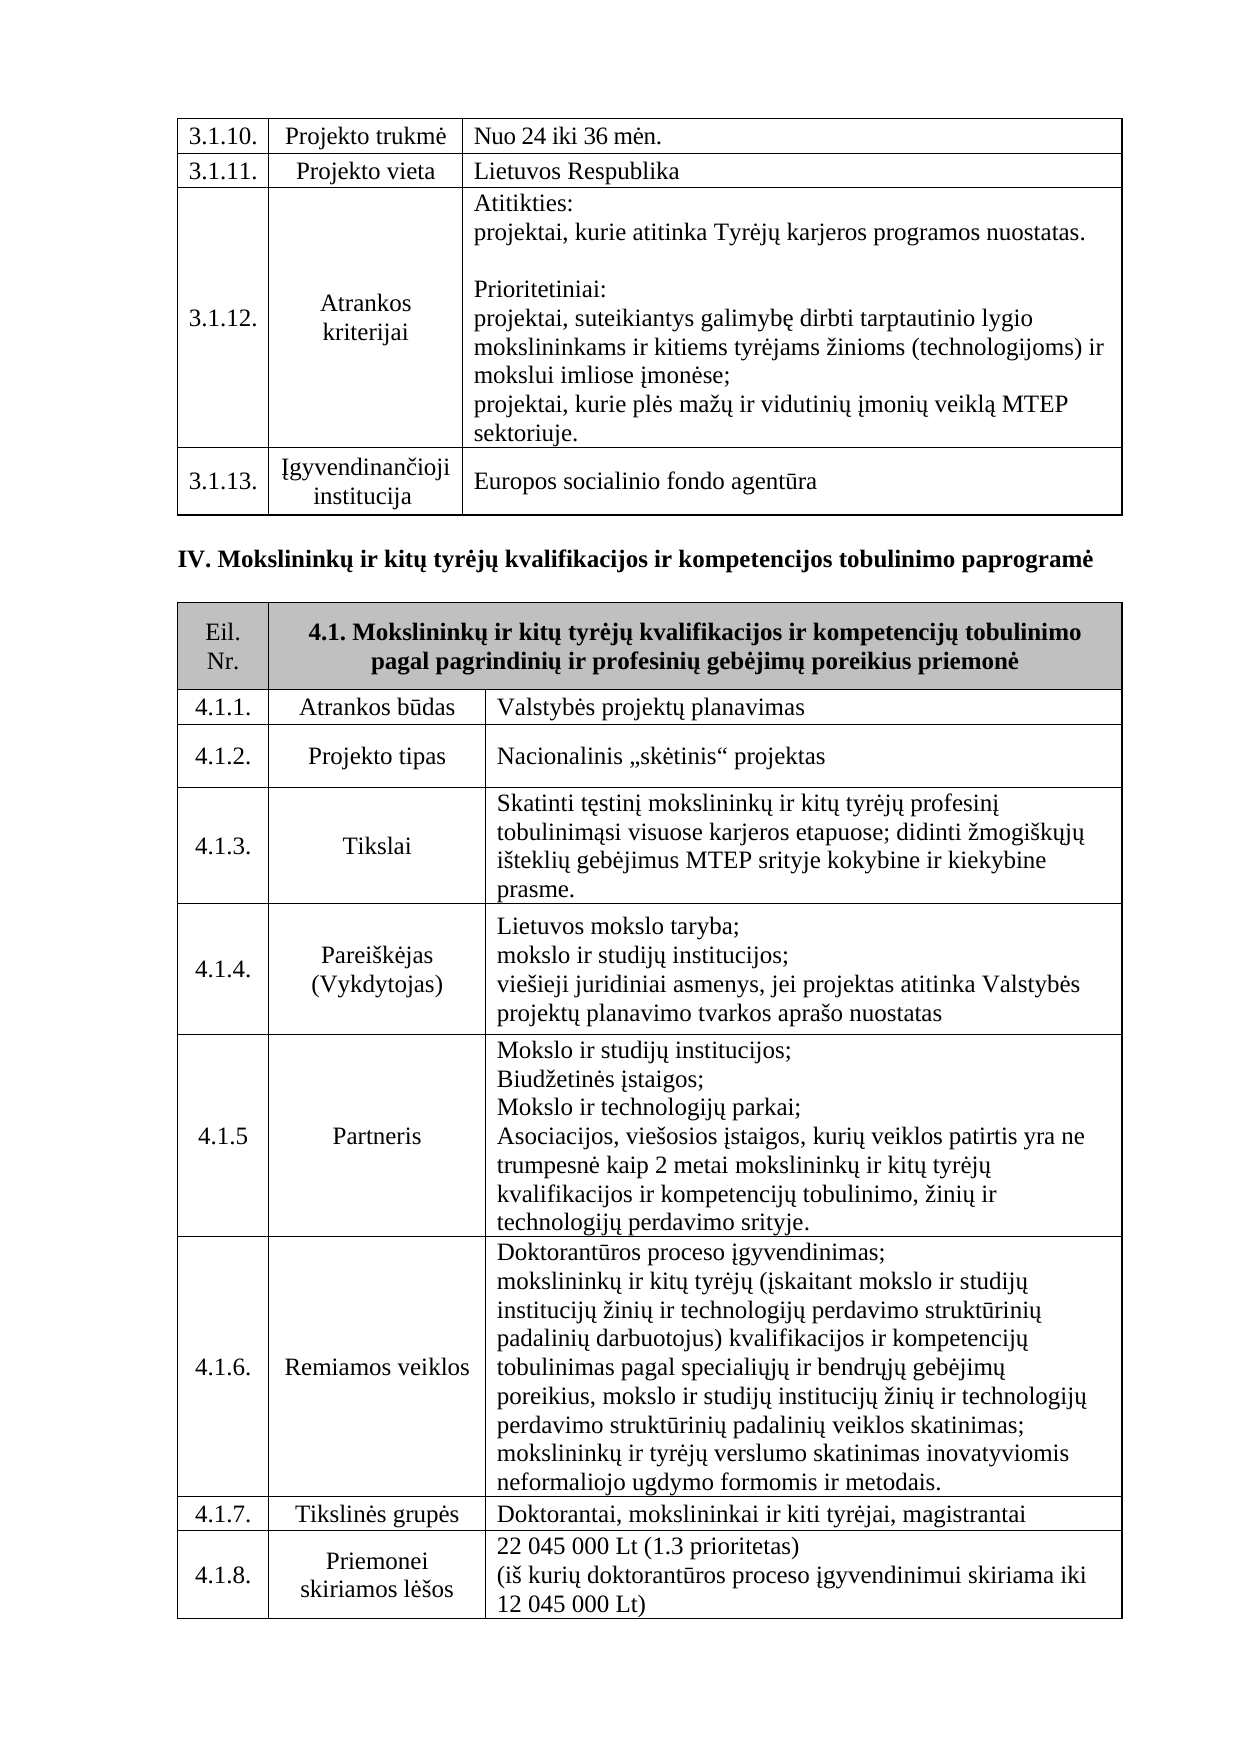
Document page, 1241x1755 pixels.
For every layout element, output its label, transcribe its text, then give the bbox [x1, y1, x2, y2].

table_cell 4.1.6. [178, 1237, 268, 1496]
table_cell 4.1.8. [178, 1531, 268, 1618]
table_cell Tikslai [269, 788, 485, 903]
table_header 4.1. Mokslininkų ir kitų tyrėjų kvalifikacijos ir kompetencijų tobulinimo pagal pagrindinių ir profesinių gebėjimų poreikius priemonė [269, 603, 1121, 689]
table_cell 4.1.2. [178, 725, 268, 787]
table_cell Valstybės projektų planavimas [486, 690, 1121, 723]
table_cell Tikslinės grupės [269, 1497, 485, 1530]
table_cell 4.1.1. [178, 690, 268, 723]
text IV. Mokslininkų ir kitų tyrėjų kvalifikacijos ir kompetencijos tobulinimo paprogramė [177, 544, 1122, 573]
table_cell 22 045 000 Lt (1.3 prioritetas) (iš kurių doktorantūros proceso įgyvendinimui skiriama iki 12 045 000 Lt) [486, 1531, 1121, 1618]
table_cell Mokslo ir studijų institucijos; Biudžetinės įstaigos; Mokslo ir technologijų parkai; Asociacijos, viešosios įstaigos, kurių veiklos patirtis yra ne trumpesnė kaip 2 metai mokslininkų ir kitų tyrėjų kvalifikacijos ir kompetencijų tobulinimo, žinių ir technologijų perdavimo srityje. [486, 1035, 1121, 1236]
table_cell Projekto vieta [269, 154, 462, 187]
table_cell Priemonei skiriamos lėšos [269, 1531, 485, 1618]
table_cell 4.1.7. [178, 1497, 268, 1530]
table_cell Pareiškėjas (Vykdytojas) [269, 904, 485, 1034]
table_cell 3.1.11. [178, 154, 268, 187]
table_cell Atrankos kriterijai [269, 188, 462, 447]
table_cell Europos socialinio fondo agentūra [463, 448, 1121, 514]
table_cell Lietuvos mokslo taryba; mokslo ir studijų institucijos; viešieji juridiniai asmenys, jei projektas atitinka Valstybės projektų planavimo tvarkos aprašo nuostatas [486, 904, 1121, 1034]
table_cell 4.1.5 [178, 1035, 268, 1236]
table_cell Partneris [269, 1035, 485, 1236]
table_cell 4.1.3. [178, 788, 268, 903]
table_cell Nuo 24 iki 36 mėn. [463, 119, 1121, 152]
table_cell Atrankos būdas [269, 690, 485, 723]
table_header Eil. Nr. [178, 603, 268, 689]
table_cell Doktorantai, mokslininkai ir kiti tyrėjai, magistrantai [486, 1497, 1121, 1530]
table_cell 4.1.4. [178, 904, 268, 1034]
table_cell 3.1.10. [178, 119, 268, 152]
table_cell Atitikties: projektai, kurie atitinka Tyrėjų karjeros programos nuostatas. Prioritetiniai: projektai, suteikiantys galimybę dirbti tarptautinio lygio mokslininkams ir kitiems tyrėjams žinioms (technologijoms) ir mokslui imliose įmonėse; projektai, kurie plės mažų ir vidutinių įmonių veiklą MTEP sektoriuje. [463, 188, 1121, 447]
table_cell Skatinti tęstinį mokslininkų ir kitų tyrėjų profesinį tobulinimąsi visuose karjeros etapuose; didinti žmogiškųjų išteklių gebėjimus MTEP srityje kokybine ir kiekybine prasme. [486, 788, 1121, 903]
table_cell Doktorantūros proceso įgyvendinimas; mokslininkų ir kitų tyrėjų (įskaitant mokslo ir studijų institucijų žinių ir technologijų perdavimo struktūrinių padalinių darbuotojus) kvalifikacijos ir kompetencijų tobulinimas pagal specialiųjų ir bendrųjų gebėjimų poreikius, mokslo ir studijų institucijų žinių ir technologijų perdavimo struktūrinių padalinių veiklos skatinimas; mokslininkų ir tyrėjų verslumo skatinimas inovatyviomis neformaliojo ugdymo formomis ir metodais. [486, 1237, 1121, 1496]
table_cell Projekto tipas [269, 725, 485, 787]
table_cell Lietuvos Respublika [463, 154, 1121, 187]
table_cell Projekto trukmė [269, 119, 462, 152]
table_cell 3.1.13. [178, 448, 268, 514]
table_cell Nacionalinis „skėtinis“ projektas [486, 725, 1121, 787]
table_cell Įgyvendinančioji institucija [269, 448, 462, 514]
table_cell 3.1.12. [178, 188, 268, 447]
table_cell Remiamos veiklos [269, 1237, 485, 1496]
